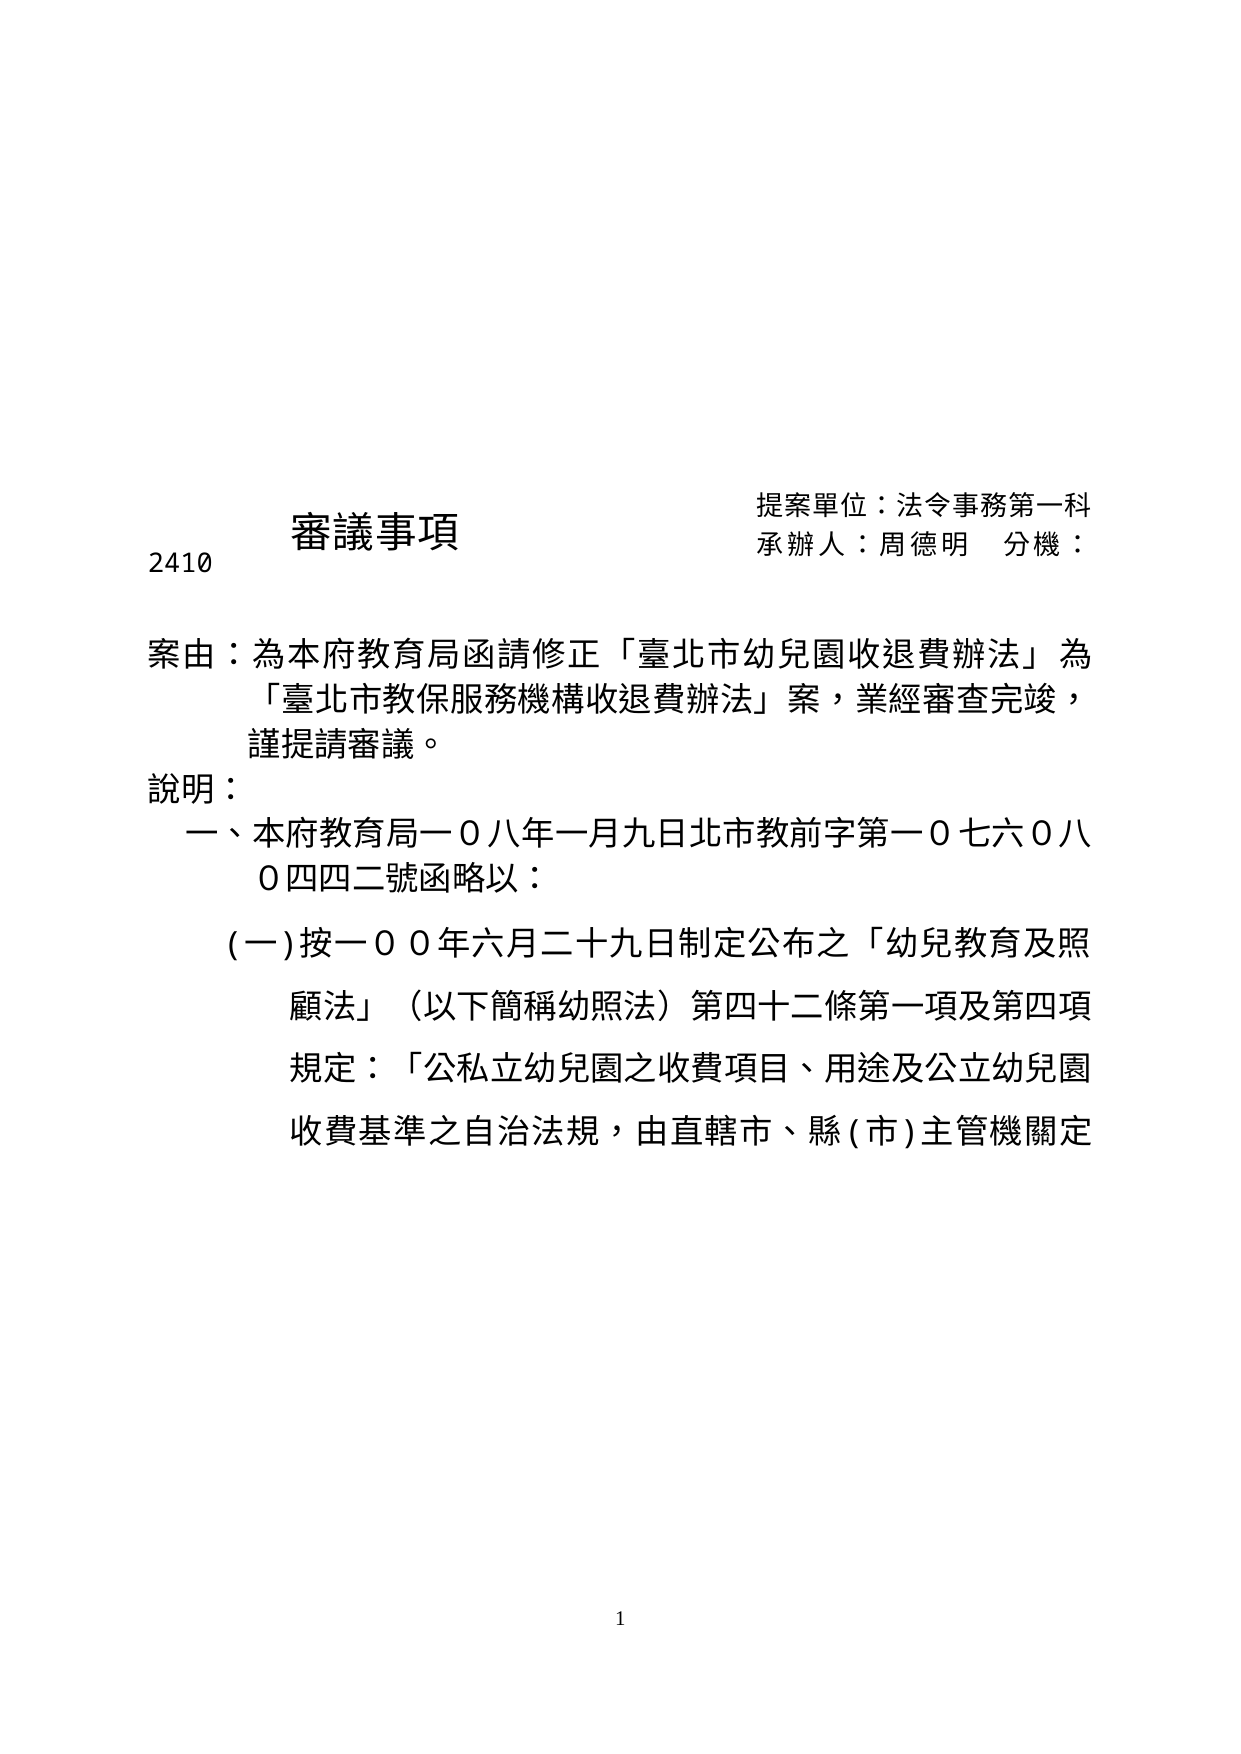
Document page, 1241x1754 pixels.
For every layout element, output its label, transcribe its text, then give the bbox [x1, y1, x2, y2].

text 一、本府教育局一０八年一月九日北市教前字第一０七六０八０四四二號函略以： [185, 810, 1092, 899]
text 案由：為本府教育局函請修正「臺北市幼兒園收退費辦法」為「臺北市教保服務機構收退費辦法」案，業經審查完竣，謹提請審議。 [148, 631, 1092, 765]
text 說明： [148, 765, 1092, 810]
text (一)按一００年六月二十九日制定公布之「幼兒教育及照顧法」（以下簡稱幼照法）第四十二條第一項及第四項規定：「公私立幼兒園之收費項目、用途及公立幼兒園收費基準之自治法規，由直轄市、縣(市)主管機關定 [223, 899, 1092, 1149]
text 審議事項 提案單位：法令事務第一科 承辦人：周德明 分機：2410 [148, 504, 1092, 612]
